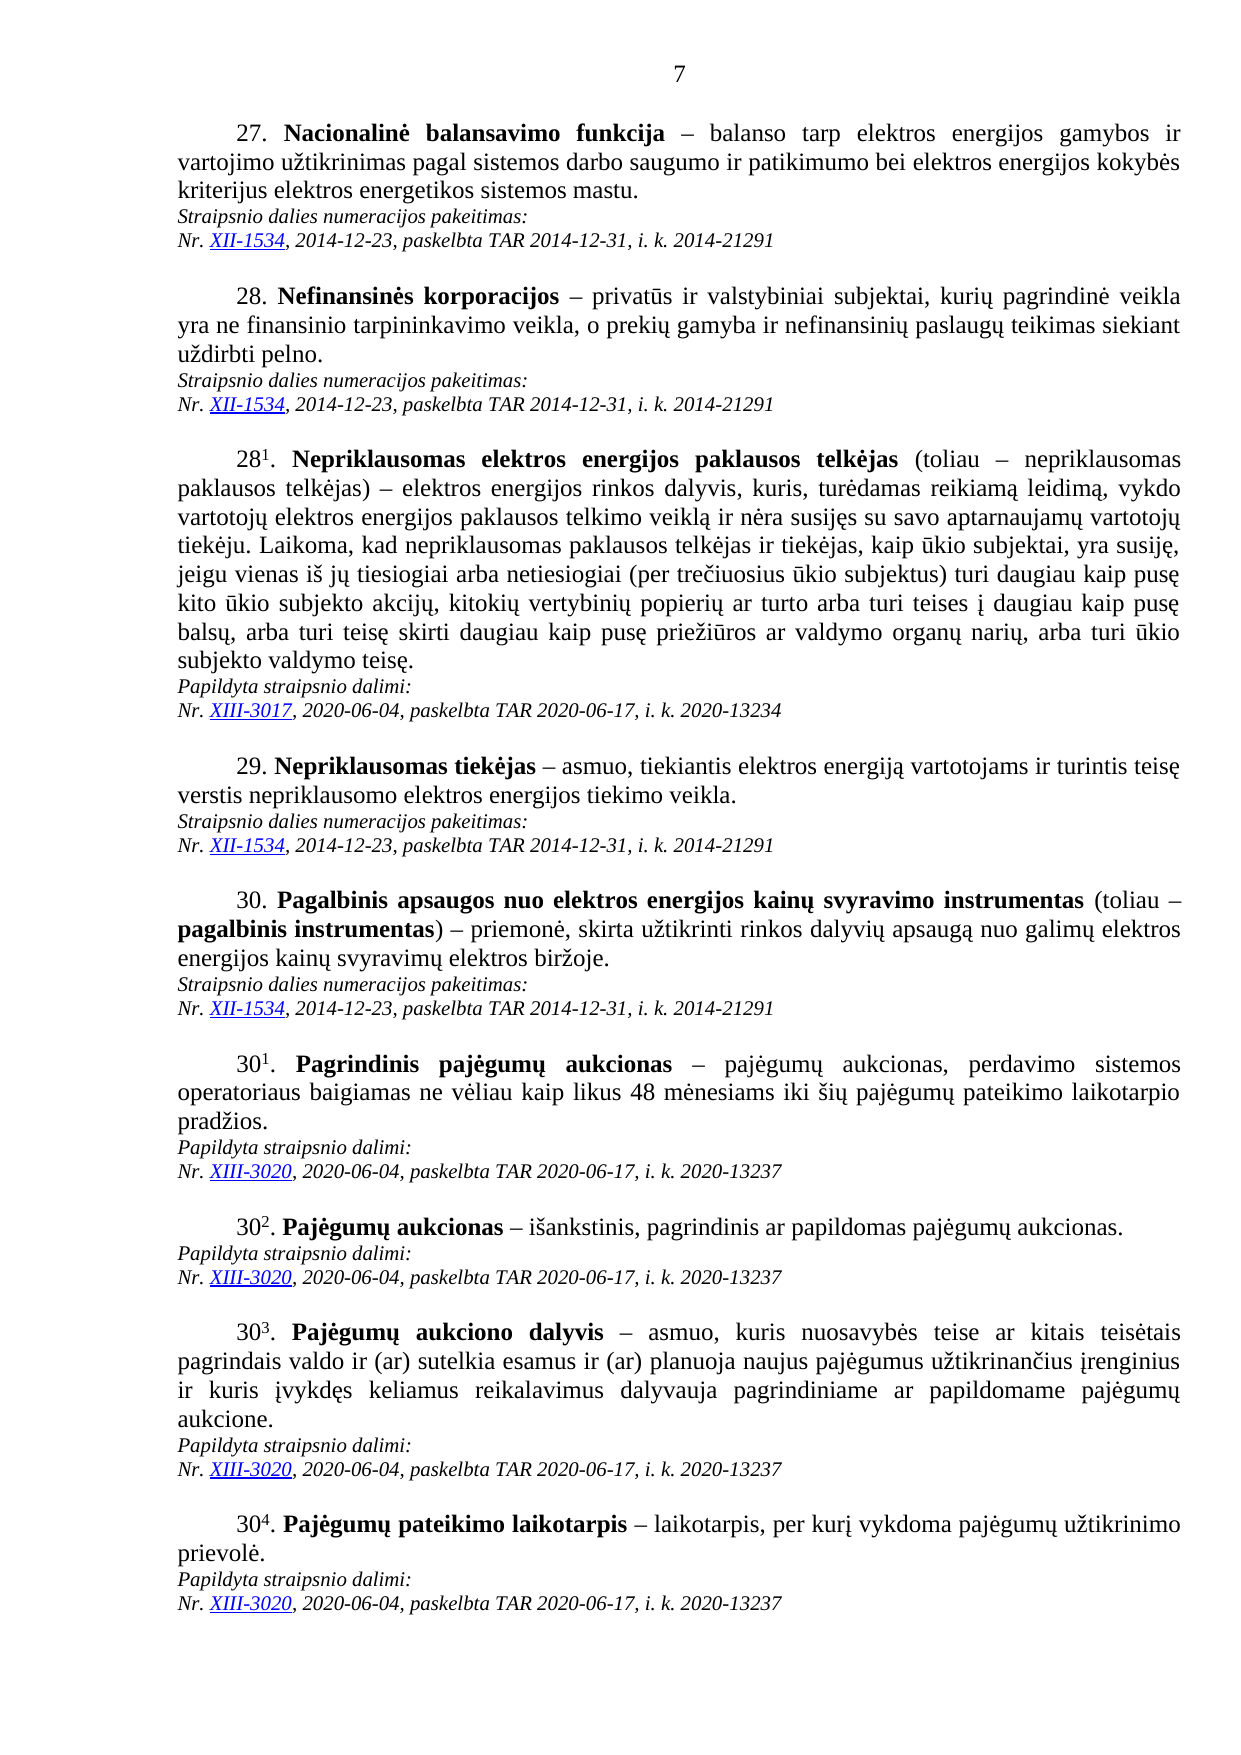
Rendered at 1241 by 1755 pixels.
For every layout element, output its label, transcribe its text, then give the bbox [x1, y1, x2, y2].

text 281. Nepriklausomas elektros energijos paklausos telkėjas (toliau – nepriklausomas paklausos telkėjas) – elektros energijos rinkos dalyvis, kuris, turėdamas reikiamą leidimą, vykdo vartotojų elektros energijos paklausos telkimo veiklą ir nėra susijęs su savo aptarnaujamų vartotojų tiekėju. Laikoma, kad nepriklausomas paklausos telkėjas ir tiekėjas, kaip ūkio subjektai, yra susiję, jeigu vienas iš jų tiesiogiai arba netiesiogiai (per trečiuosius ūkio subjektus) turi daugiau kaip pusę kito ūkio subjekto akcijų, kitokių vertybinių popierių ar turto arba turi teises į daugiau kaip pusę balsų, arba turi teisę skirti daugiau kaip pusę priežiūros ar valdymo organų narių, arba turi ūkio subjekto valdymo teisę. [177, 444, 1181, 674]
text Papildyta straipsnio dalimi: [177, 1241, 1181, 1265]
text Papildyta straipsnio dalimi: [177, 1135, 1181, 1159]
text Nr. XIII-3020, 2020-06-04, paskelbta TAR 2020-06-17, i. k. 2020-13237 [177, 1457, 1181, 1481]
text 29. Nepriklausomas tiekėjas – asmuo, tiekiantis elektros energiją vartotojams ir turintis teisę verstis nepriklausomo elektros energijos tiekimo veikla. [177, 751, 1181, 809]
text 30. Pagalbinis apsaugos nuo elektros energijos kainų svyravimo instrumentas (toliau – pagalbinis instrumentas) – priemonė, skirta užtikrinti rinkos dalyvių apsaugą nuo galimų elektros energijos kainų svyravimų elektros biržoje. [177, 886, 1181, 972]
text 303. Pajėgumų aukciono dalyvis – asmuo, kuris nuosavybės teise ar kitais teisėtais pagrindais valdo ir (ar) sutelkia esamus ir (ar) planuoja naujus pajėgumus užtikrinančius įrenginius ir kuris įvykdęs keliamus reikalavimus dalyvauja pagrindiniame ar papildomame pajėgumų aukcione. [177, 1317, 1181, 1432]
text 302. Pajėgumų aukcionas – išankstinis, pagrindinis ar papildomas pajėgumų aukcionas. [177, 1212, 1181, 1241]
text Papildyta straipsnio dalimi: [177, 1567, 1181, 1591]
text Nr. XIII-3020, 2020-06-04, paskelbta TAR 2020-06-17, i. k. 2020-13237 [177, 1591, 1181, 1615]
text 28. Nefinansinės korporacijos – privatūs ir valstybiniai subjektai, kurių pagrindinė veikla yra ne finansinio tarpininkavimo veikla, o prekių gamyba ir nefinansinių paslaugų teikimas siekiant uždirbti pelno. [177, 281, 1181, 367]
text Straipsnio dalies numeracijos pakeitimas: [177, 367, 1181, 392]
text Straipsnio dalies numeracijos pakeitimas: [177, 972, 1181, 996]
text Nr. XIII-3017, 2020-06-04, paskelbta TAR 2020-06-17, i. k. 2020-13234 [177, 698, 1181, 722]
text Straipsnio dalies numeracijos pakeitimas: [177, 204, 1181, 228]
text Nr. XII-1534, 2014-12-23, paskelbta TAR 2014-12-31, i. k. 2014-21291 [177, 833, 1181, 857]
text Papildyta straipsnio dalimi: [177, 1432, 1181, 1457]
text Nr. XIII-3020, 2020-06-04, paskelbta TAR 2020-06-17, i. k. 2020-13237 [177, 1159, 1181, 1183]
text Nr. XIII-3020, 2020-06-04, paskelbta TAR 2020-06-17, i. k. 2020-13237 [177, 1265, 1181, 1289]
text Straipsnio dalies numeracijos pakeitimas: [177, 809, 1181, 833]
text Papildyta straipsnio dalimi: [177, 674, 1181, 698]
text 27. Nacionalinė balansavimo funkcija – balanso tarp elektros energijos gamybos ir vartojimo užtikrinimas pagal sistemos darbo saugumo ir patikimumo bei elektros energijos kokybės kriterijus elektros energetikos sistemos mastu. [177, 118, 1181, 204]
text Nr. XII-1534, 2014-12-23, paskelbta TAR 2014-12-31, i. k. 2014-21291 [177, 392, 1181, 416]
text Nr. XII-1534, 2014-12-23, paskelbta TAR 2014-12-31, i. k. 2014-21291 [177, 996, 1181, 1020]
text 301. Pagrindinis pajėgumų aukcionas – pajėgumų aukcionas, perdavimo sistemos operatoriaus baigiamas ne vėliau kaip likus 48 mėnesiams iki šių pajėgumų pateikimo laikotarpio pradžios. [177, 1049, 1181, 1135]
text 304. Pajėgumų pateikimo laikotarpis – laikotarpis, per kurį vykdoma pajėgumų užtikrinimo prievolė. [177, 1509, 1181, 1567]
text Nr. XII-1534, 2014-12-23, paskelbta TAR 2014-12-31, i. k. 2014-21291 [177, 228, 1181, 252]
